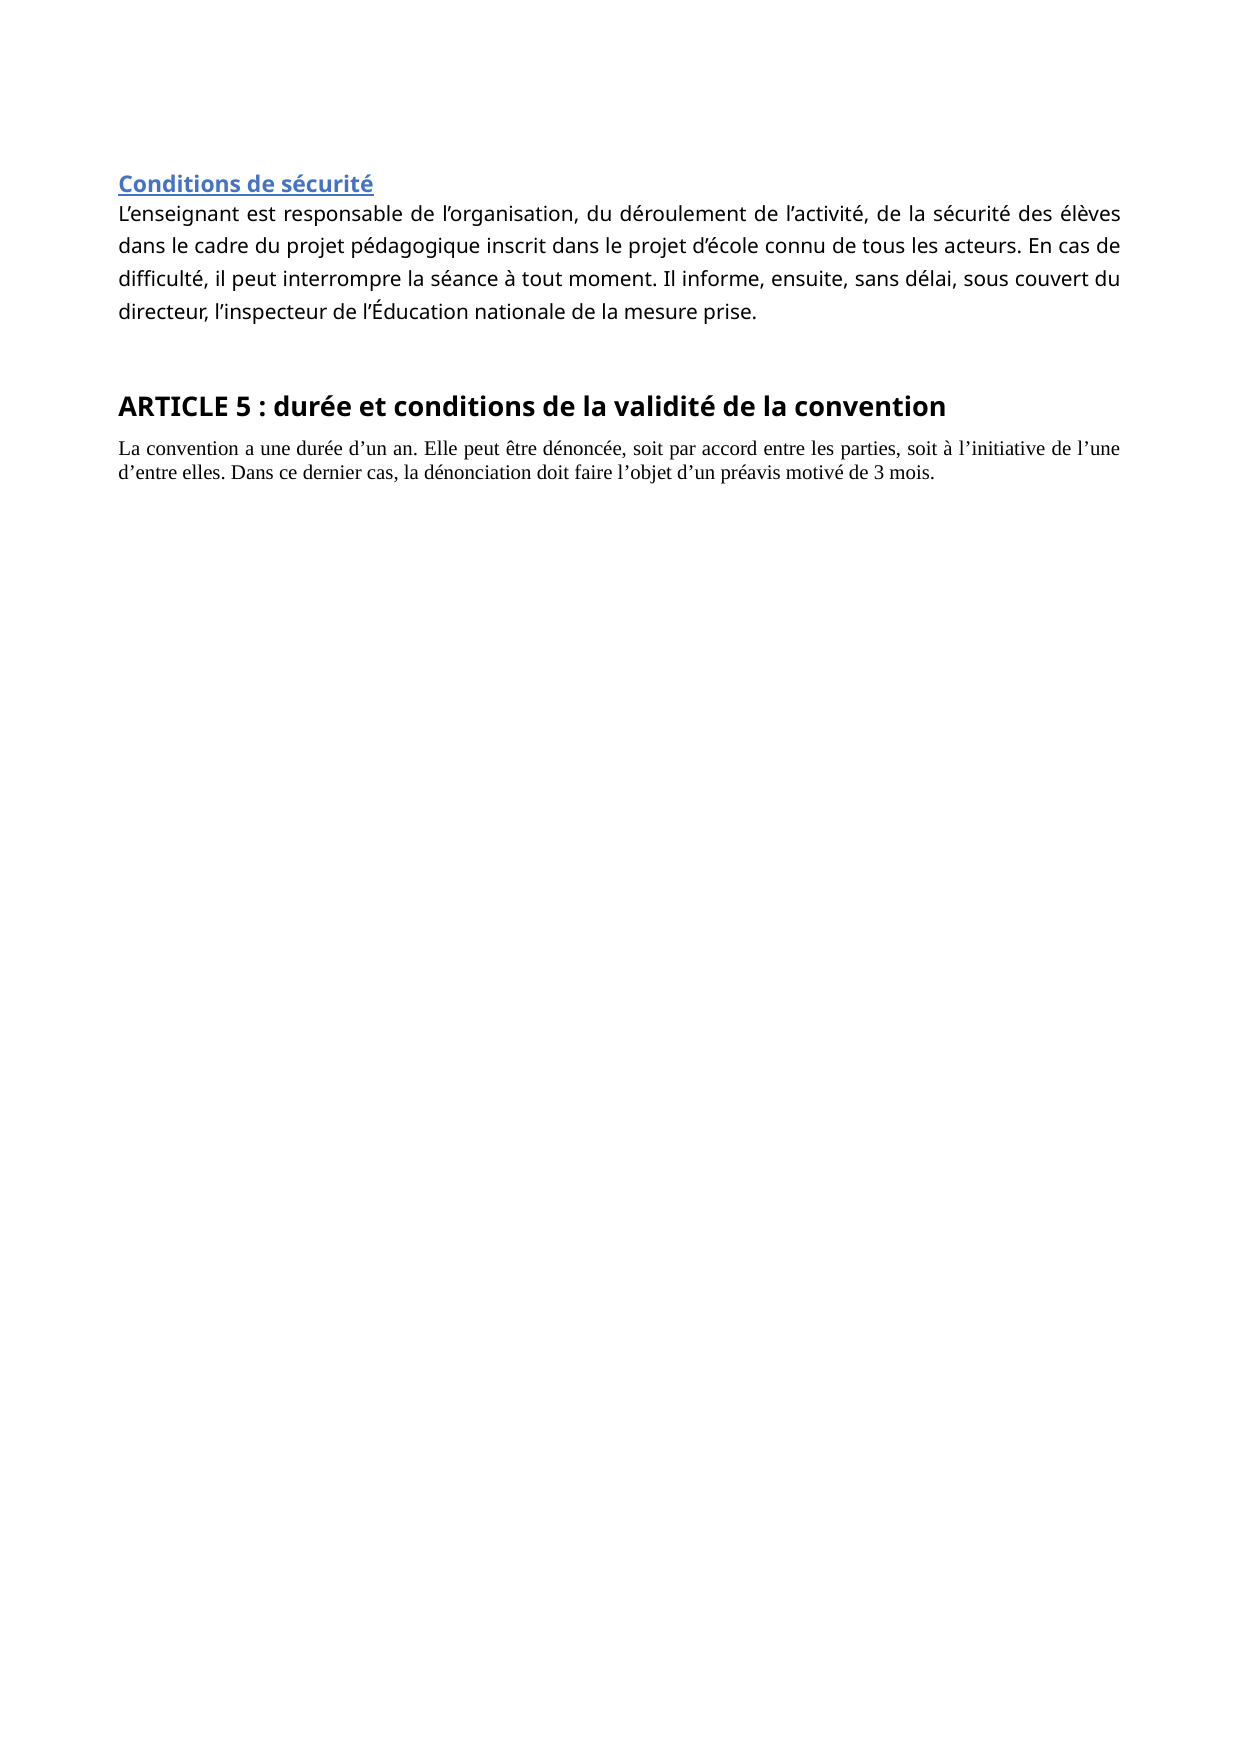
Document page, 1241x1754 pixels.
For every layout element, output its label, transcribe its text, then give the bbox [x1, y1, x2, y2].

text La convention a une durée d’un an. Elle peut être dénoncée, soit par accord entre les parties, soit à l’initiative de l’une d’entre elles. Dans ce dernier cas, la dénonciation doit faire l’objet d’un préavis motivé de 3 mois. [118, 436, 1122, 484]
subtitle ARTICLE 5 : durée et conditions de la validité de la convention [118, 387, 1122, 424]
text L’enseignant est responsable de l’organisation, du déroulement de l’activité, de la sécurité des élèves dans le cadre du projet pédagogique inscrit dans le projet d’école connu de tous les acteurs. En cas de difficulté, il peut interrompre la séance à tout moment. Il informe, ensuite, sans délai, sous couvert du directeur, l’inspecteur de l’Éducation nationale de la mesure prise. [118, 199, 1122, 325]
subtitle Conditions de sécurité [118, 168, 1122, 199]
